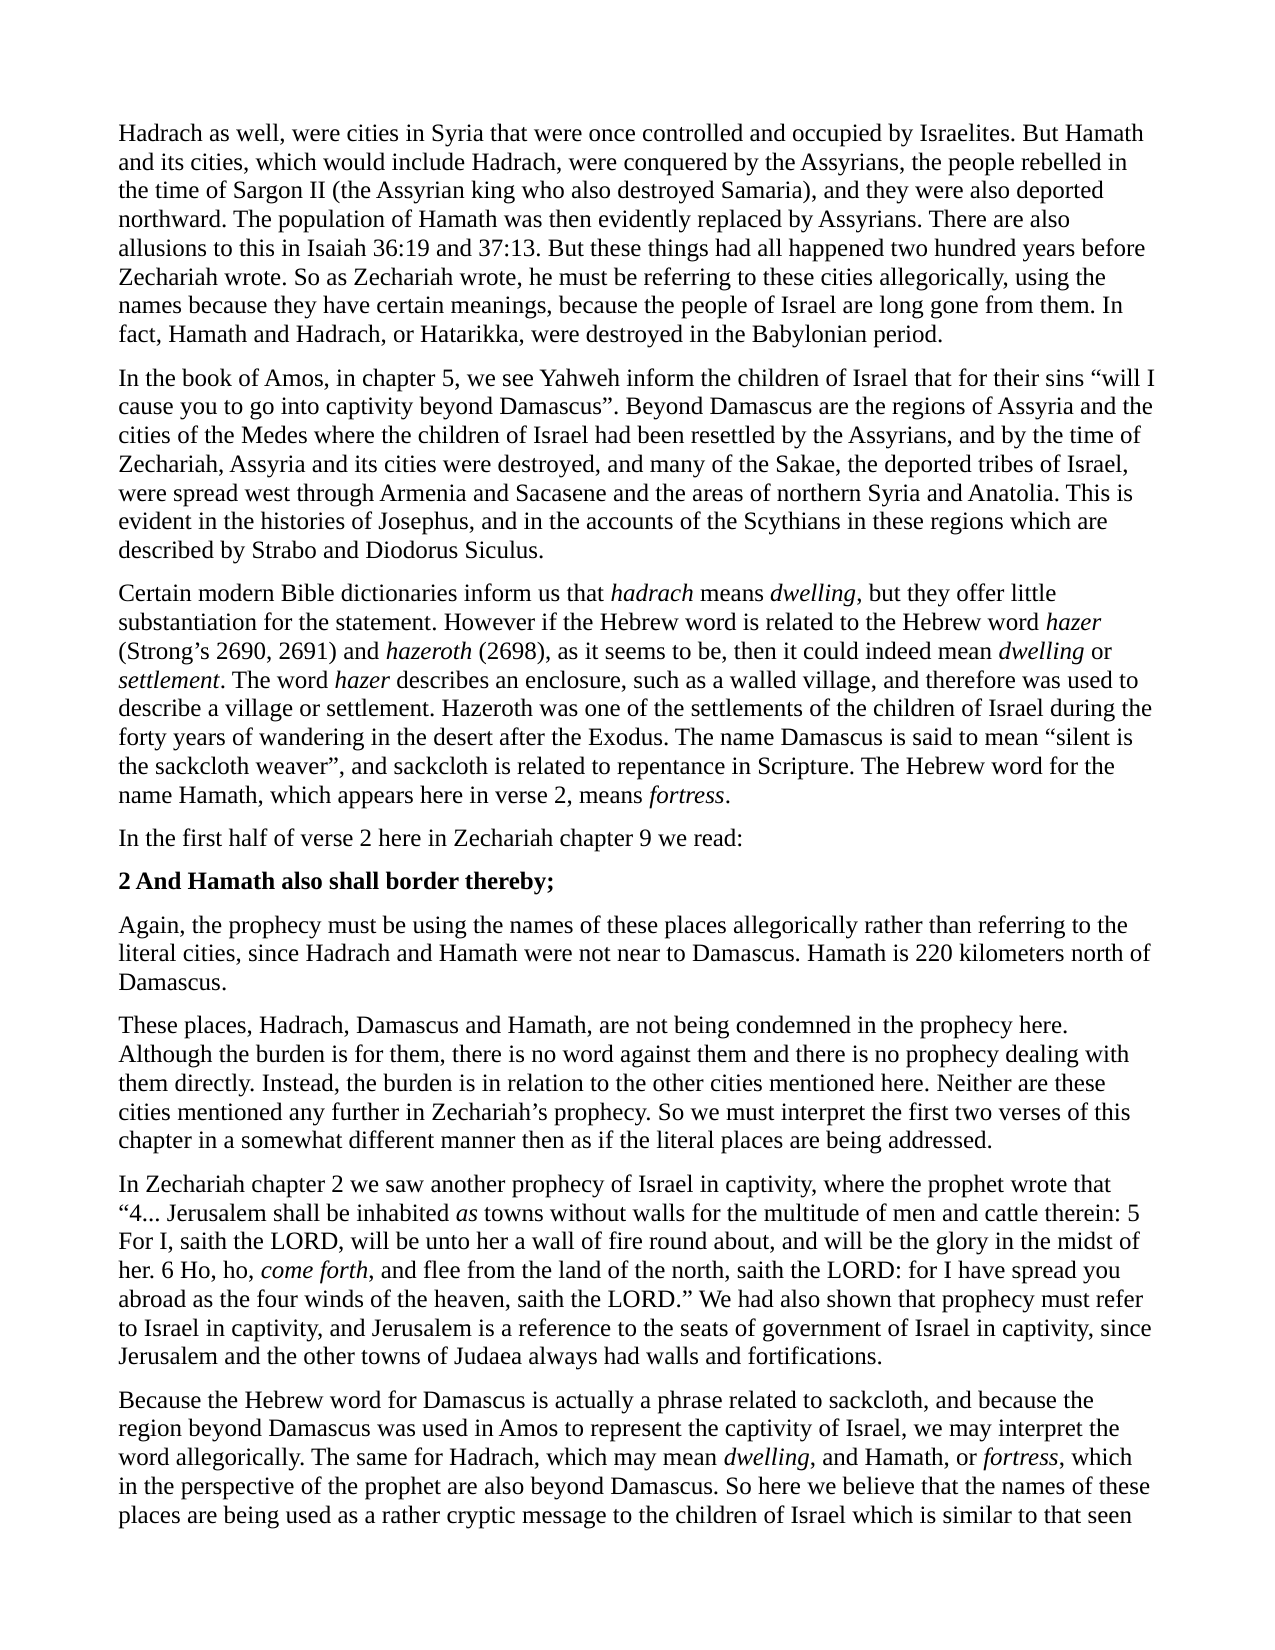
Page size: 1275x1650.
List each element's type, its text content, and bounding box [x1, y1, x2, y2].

text Hadrach as well, were cities in Syria that were once controlled and occupied by Israelites. But Hamath and its cities, which would include Hadrach, were conquered by the Assyrians, the people rebelled in the time of Sargon II (the Assyrian king who also destroyed Samaria), and they were also deported northward. The population of Hamath was then evidently replaced by Assyrians. There are also allusions to this in Isaiah 36:19 and 37:13. But these things had all happened two hundred years before Zechariah wrote. So as Zechariah wrote, he must be referring to these cities allegorically, using the names because they have certain meanings, because the people of Israel are long gone from them. In fact, Hamath and Hadrach, or Hatarikka, were destroyed in the Babylonian period. [118, 118, 1157, 348]
text Again, the prophecy must be using the names of these places allegorically rather than referring to the literal cities, since Hadrach and Hamath were not near to Damascus. Hamath is 220 kilometers north of Damascus. [118, 910, 1157, 996]
text Certain modern Bible dictionaries inform us that hadrach means dwelling, but they offer little substantiation for the statement. However if the Hebrew word is related to the Hebrew word hazer (Strong’s 2690, 2691) and hazeroth (2698), as it seems to be, then it could indeed mean dwelling or settlement. The word hazer describes an enclosure, such as a walled village, and therefore was used to describe a village or settlement. Hazeroth was one of the settlements of the children of Israel during the forty years of wandering in the desert after the Exodus. The name Damascus is said to mean “silent is the sackcloth weaver”, and sackcloth is related to repentance in Scripture. The Hebrew word for the name Hamath, which appears here in verse 2, means fortress. [118, 578, 1157, 808]
text These places, Hadrach, Damascus and Hamath, are not being condemned in the prophecy here. Although the burden is for them, there is no word against them and there is no prophecy dealing with them directly. Instead, the burden is in relation to the other cities mentioned here. Neither are these cities mentioned any further in Zechariah’s prophecy. So we must interpret the first two verses of this chapter in a somewhat different manner then as if the literal places are being addressed. [118, 1011, 1157, 1154]
text In the book of Amos, in chapter 5, we see Yahweh inform the children of Israel that for their sins “will I cause you to go into captivity beyond Damascus”. Beyond Damascus are the regions of Assyria and the cities of the Medes where the children of Israel had been resettled by the Assyrians, and by the time of Zechariah, Assyria and its cities were destroyed, and many of the Sakae, the deported tribes of Israel, were spread west through Armenia and Sacasene and the areas of northern Syria and Anatolia. This is evident in the histories of Josephus, and in the accounts of the Scythians in these regions which are described by Strabo and Diodorus Siculus. [118, 363, 1157, 564]
text Because the Hebrew word for Damascus is actually a phrase related to sackcloth, and because the region beyond Damascus was used in Amos to represent the captivity of Israel, we may interpret the word allegorically. The same for Hadrach, which may mean dwelling, and Hamath, or fortress, which in the perspective of the prophet are also beyond Damascus. So here we believe that the names of these places are being used as a rather cryptic message to the children of Israel which is similar to that seen [118, 1385, 1157, 1528]
text 2 And Hamath also shall border thereby; [118, 866, 1157, 895]
text In the first half of verse 2 here in Zechariah chapter 9 we read: [118, 823, 1157, 852]
text In Zechariah chapter 2 we saw another prophecy of Israel in captivity, where the prophet wrote that “4... Jerusalem shall be inhabited as towns without walls for the multitude of men and cattle therein: 5 For I, saith the LORD, will be unto her a wall of fire round about, and will be the glory in the midst of her. 6 Ho, ho, come forth, and flee from the land of the north, saith the LORD: for I have spread you abroad as the four winds of the heaven, saith the LORD.” We had also shown that prophecy must refer to Israel in captivity, and Jerusalem is a reference to the seats of government of Israel in captivity, since Jerusalem and the other towns of Judaea always had walls and fortifications. [118, 1169, 1157, 1370]
